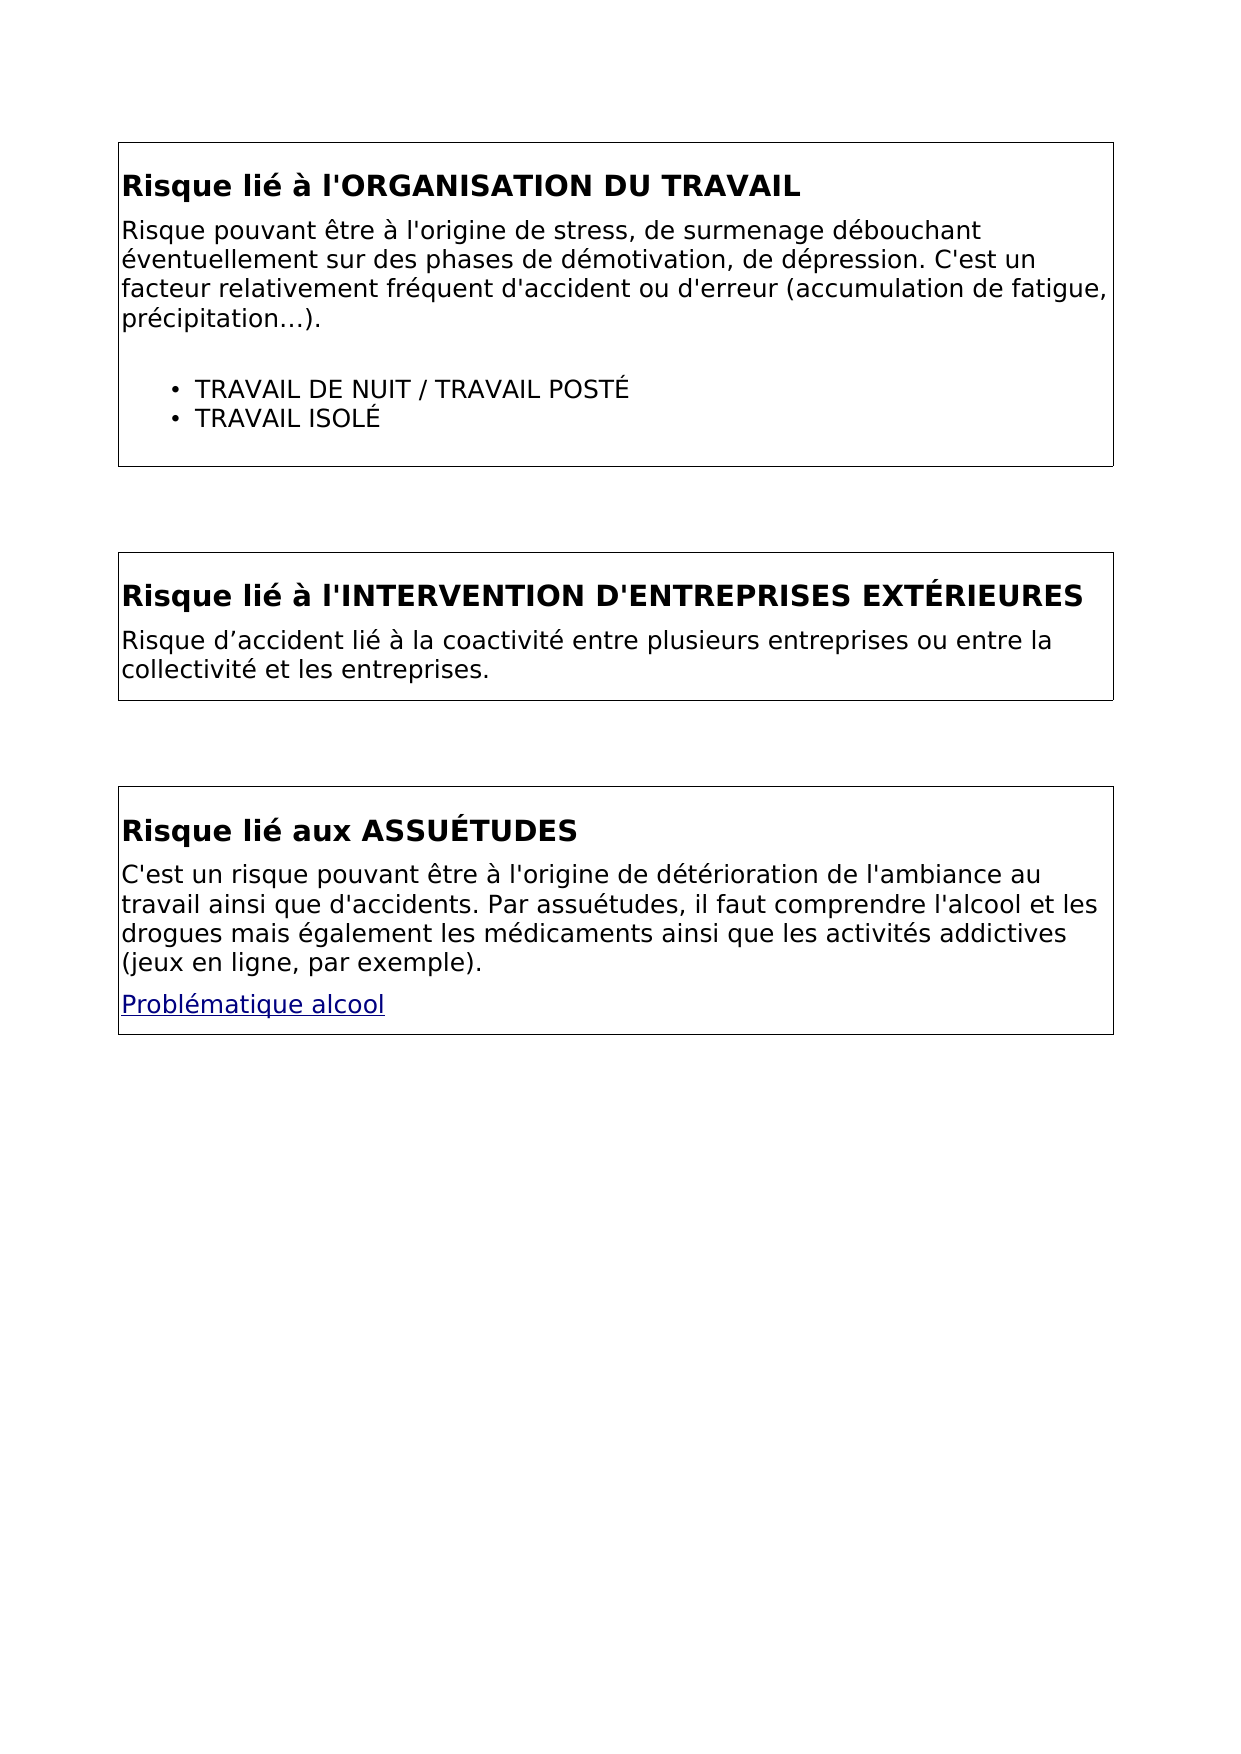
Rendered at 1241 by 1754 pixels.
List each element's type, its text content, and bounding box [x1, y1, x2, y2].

table_header Risque lié aux ASSUÉTUDES C'est un risque pouvant être à l'origine de détérioration de l'ambiance au travail ainsi que d'accidents. Par assuétudes, il faut comprendre l'alcool et les drogues mais également les médicaments ainsi que les activités addictives (jeux en ligne, par exemple). Problématique alcool [119, 787, 1113, 1034]
table_header Risque lié à l'INTERVENTION D'ENTREPRISES EXTÉRIEURES Risque d’accident lié à la coactivité entre plusieurs entreprises ou entre la collectivité et les entreprises. [119, 553, 1113, 700]
table_header Risque lié à l'ORGANISATION DU TRAVAIL Risque pouvant être à l'origine de stress, de surmenage débouchant éventuellement sur des phases de démotivation, de dépression. C'est un facteur relativement fréquent d'accident ou d'erreur (accumulation de fatigue, précipitation…). TRAVAIL DE NUIT / TRAVAIL POSTÉ TRAVAIL ISOLÉ [119, 143, 1113, 466]
